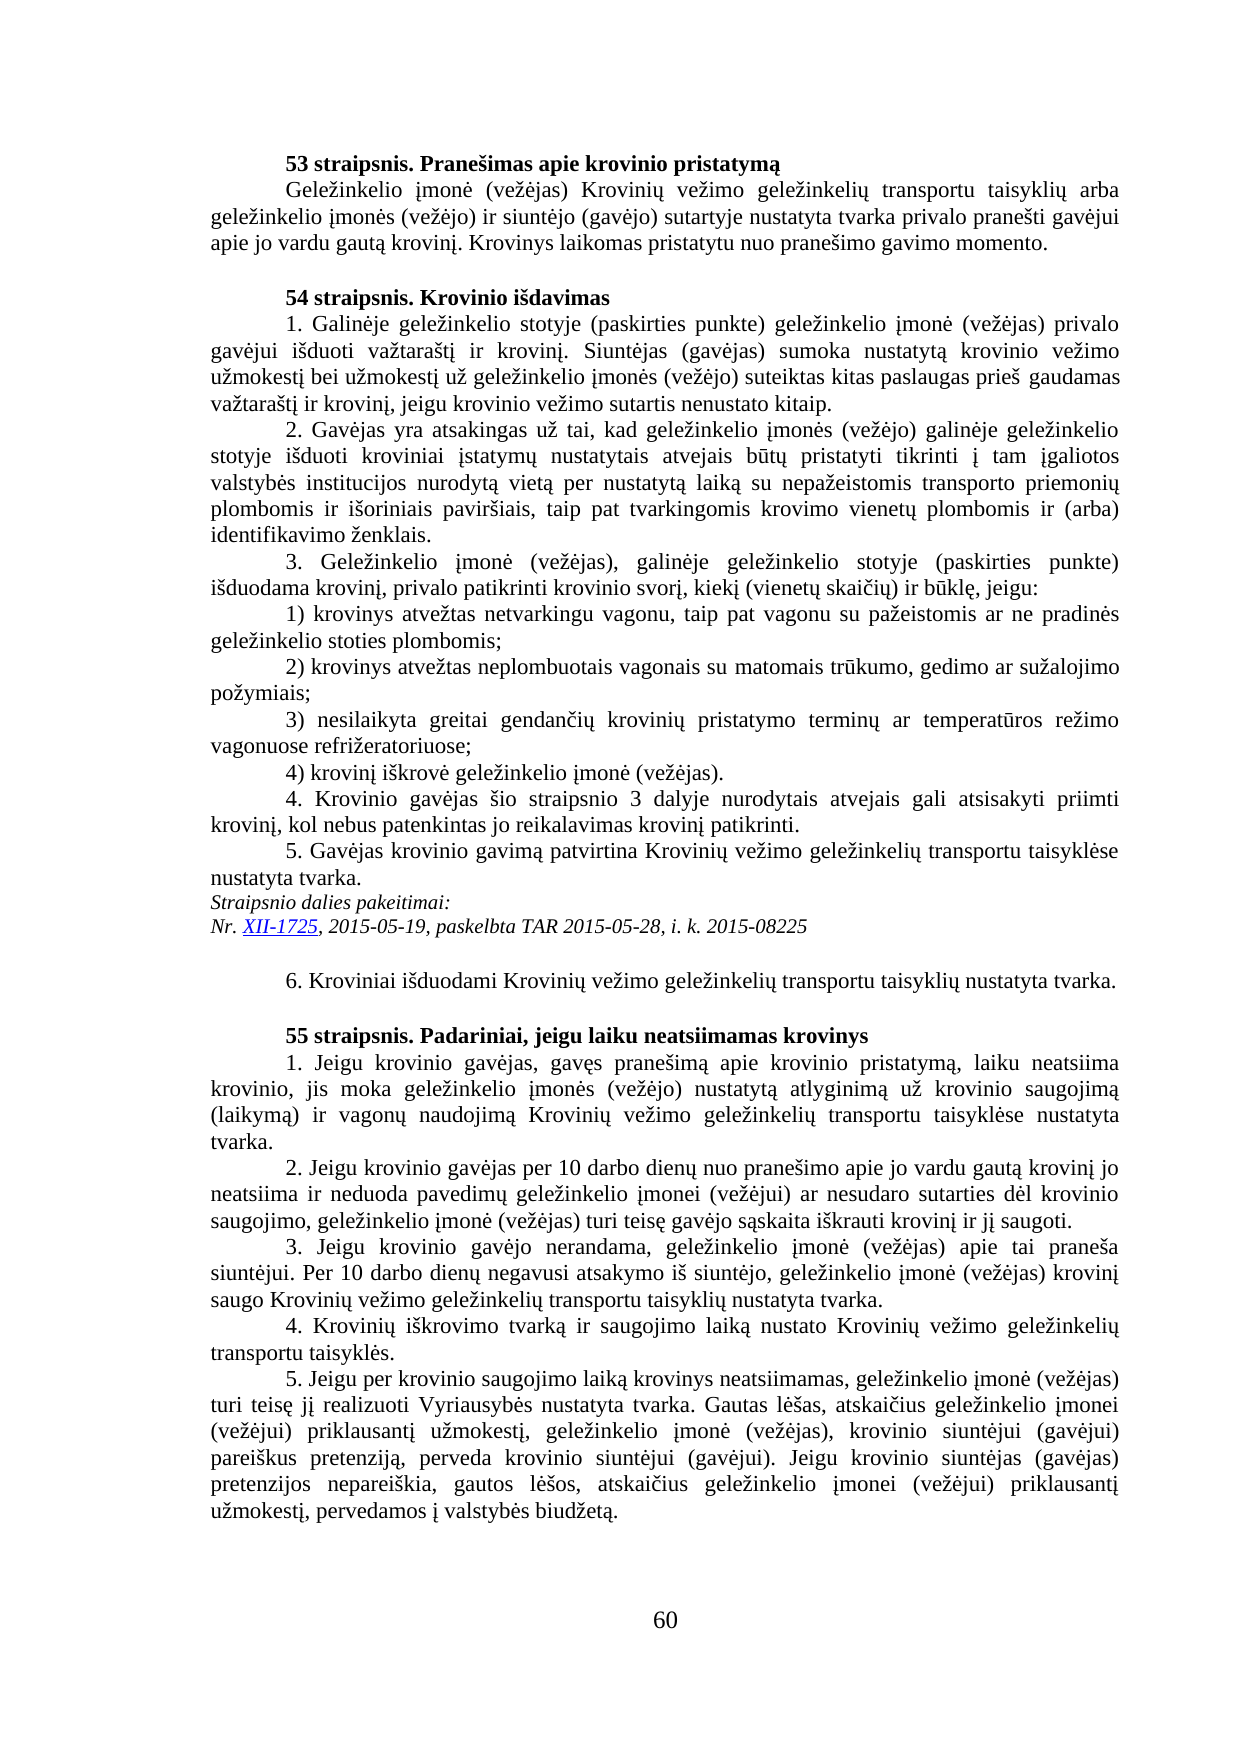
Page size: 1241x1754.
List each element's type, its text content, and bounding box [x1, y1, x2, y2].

text 1. Galinėje geležinkelio stotyje (paskirties punkte) geležinkelio įmonė (vežėjas) privalo gavėjui išduoti važtaraštį ir krovinį. Siuntėjas (gavėjas) sumoka nustatytą krovinio vežimo užmokestį bei užmokestį už geležinkelio įmonės (vežėjo) suteiktas kitas paslaugas prieš gaudamas važtaraštį ir krovinį, jeigu krovinio vežimo sutartis nenustato kitaip. [210, 311, 1120, 416]
text 1) krovinys atvežtas netvarkingu vagonu, taip pat vagonu su pažeistomis ar ne pradinės geležinkelio stoties plombomis; [210, 600, 1120, 653]
text 4. Krovinio gavėjas šio straipsnio 3 dalyje nurodytais atvejais gali atsisakyti priimti krovinį, kol nebus patenkintas jo reikalavimas krovinį patikrinti. [210, 785, 1120, 838]
text 5. Jeigu per krovinio saugojimo laiką krovinys neatsiimamas, geležinkelio įmonė (vežėjas) turi teisę jį realizuoti Vyriausybės nustatyta tvarka. Gautas lėšas, atskaičius geležinkelio įmonei (vežėjui) priklausantį užmokestį, geležinkelio įmonė (vežėjas), krovinio siuntėjui (gavėjui) pareiškus pretenziją, perveda krovinio siuntėjui (gavėjui). Jeigu krovinio siuntėjas (gavėjas) pretenzijos nepareiškia, gautos lėšos, atskaičius geležinkelio įmonei (vežėjui) priklausantį užmokestį, pervedamos į valstybės biudžetą. [210, 1365, 1120, 1523]
text 2. Gavėjas yra atsakingas už tai, kad geležinkelio įmonės (vežėjo) galinėje geležinkelio stotyje išduoti kroviniai įstatymų nustatytais atvejais būtų pristatyti tikrinti į tam įgaliotos valstybės institucijos nurodytą vietą per nustatytą laiką su nepažeistomis transporto priemonių plombomis ir išoriniais paviršiais, taip pat tvarkingomis krovimo vienetų plombomis ir (arba) identifikavimo ženklais. [210, 416, 1120, 548]
text 54 straipsnis. Krovinio išdavimas [210, 284, 1120, 311]
text 3. Geležinkelio įmonė (vežėjas), galinėje geležinkelio stotyje (paskirties punkte) išduodama krovinį, privalo patikrinti krovinio svorį, kiekį (vienetų skaičių) ir būklę, jeigu: [210, 548, 1120, 600]
text 5. Gavėjas krovinio gavimą patvirtina Krovinių vežimo geležinkelių transportu taisyklėse nustatyta tvarka. [210, 838, 1120, 890]
text Nr. XII-1725, 2015-05-19, paskelbta TAR 2015-05-28, i. k. 2015-08225 [210, 914, 1120, 938]
text 55 straipsnis. Padariniai, jeigu laiku neatsiimamas krovinys [210, 1022, 1120, 1049]
text 4) krovinį iškrovė geležinkelio įmonė (vežėjas). [210, 758, 1120, 785]
text 53 straipsnis. Pranešimas apie krovinio pristatymą [210, 150, 1120, 176]
text 2. Jeigu krovinio gavėjas per 10 darbo dienų nuo pranešimo apie jo vardu gautą krovinį jo neatsiima ir neduoda pavedimų geležinkelio įmonei (vežėjui) ar nesudaro sutarties dėl krovinio saugojimo, geležinkelio įmonė (vežėjas) turi teisę gavėjo sąskaita iškrauti krovinį ir jį saugoti. [210, 1154, 1120, 1233]
text 4. Krovinių iškrovimo tvarką ir saugojimo laiką nustato Krovinių vežimo geležinkelių transportu taisyklės. [210, 1312, 1120, 1365]
text 3. Jeigu krovinio gavėjo nerandama, geležinkelio įmonė (vežėjas) apie tai praneša siuntėjui. Per 10 darbo dienų negavusi atsakymo iš siuntėjo, geležinkelio įmonė (vežėjas) krovinį saugo Krovinių vežimo geležinkelių transportu taisyklių nustatyta tvarka. [210, 1233, 1120, 1312]
text 2) krovinys atvežtas neplombuotais vagonais su matomais trūkumo, gedimo ar sužalojimo požymiais; [210, 653, 1120, 706]
text 1. Jeigu krovinio gavėjas, gavęs pranešimą apie krovinio pristatymą, laiku neatsiima krovinio, jis moka geležinkelio įmonės (vežėjo) nustatytą atlyginimą už krovinio saugojimą (laikymą) ir vagonų naudojimą Krovinių vežimo geležinkelių transportu taisyklėse nustatyta tvarka. [210, 1049, 1120, 1154]
text Straipsnio dalies pakeitimai: [210, 890, 1120, 914]
text Geležinkelio įmonė (vežėjas) Krovinių vežimo geležinkelių transportu taisyklių arba geležinkelio įmonės (vežėjo) ir siuntėjo (gavėjo) sutartyje nustatyta tvarka privalo pranešti gavėjui apie jo vardu gautą krovinį. Krovinys laikomas pristatytu nuo pranešimo gavimo momento. [210, 176, 1120, 255]
text 6. Kroviniai išduodami Krovinių vežimo geležinkelių transportu taisyklių nustatyta tvarka. [210, 967, 1120, 993]
text 3) nesilaikyta greitai gendančių krovinių pristatymo terminų ar temperatūros režimo vagonuose refrižeratoriuose; [210, 706, 1120, 758]
